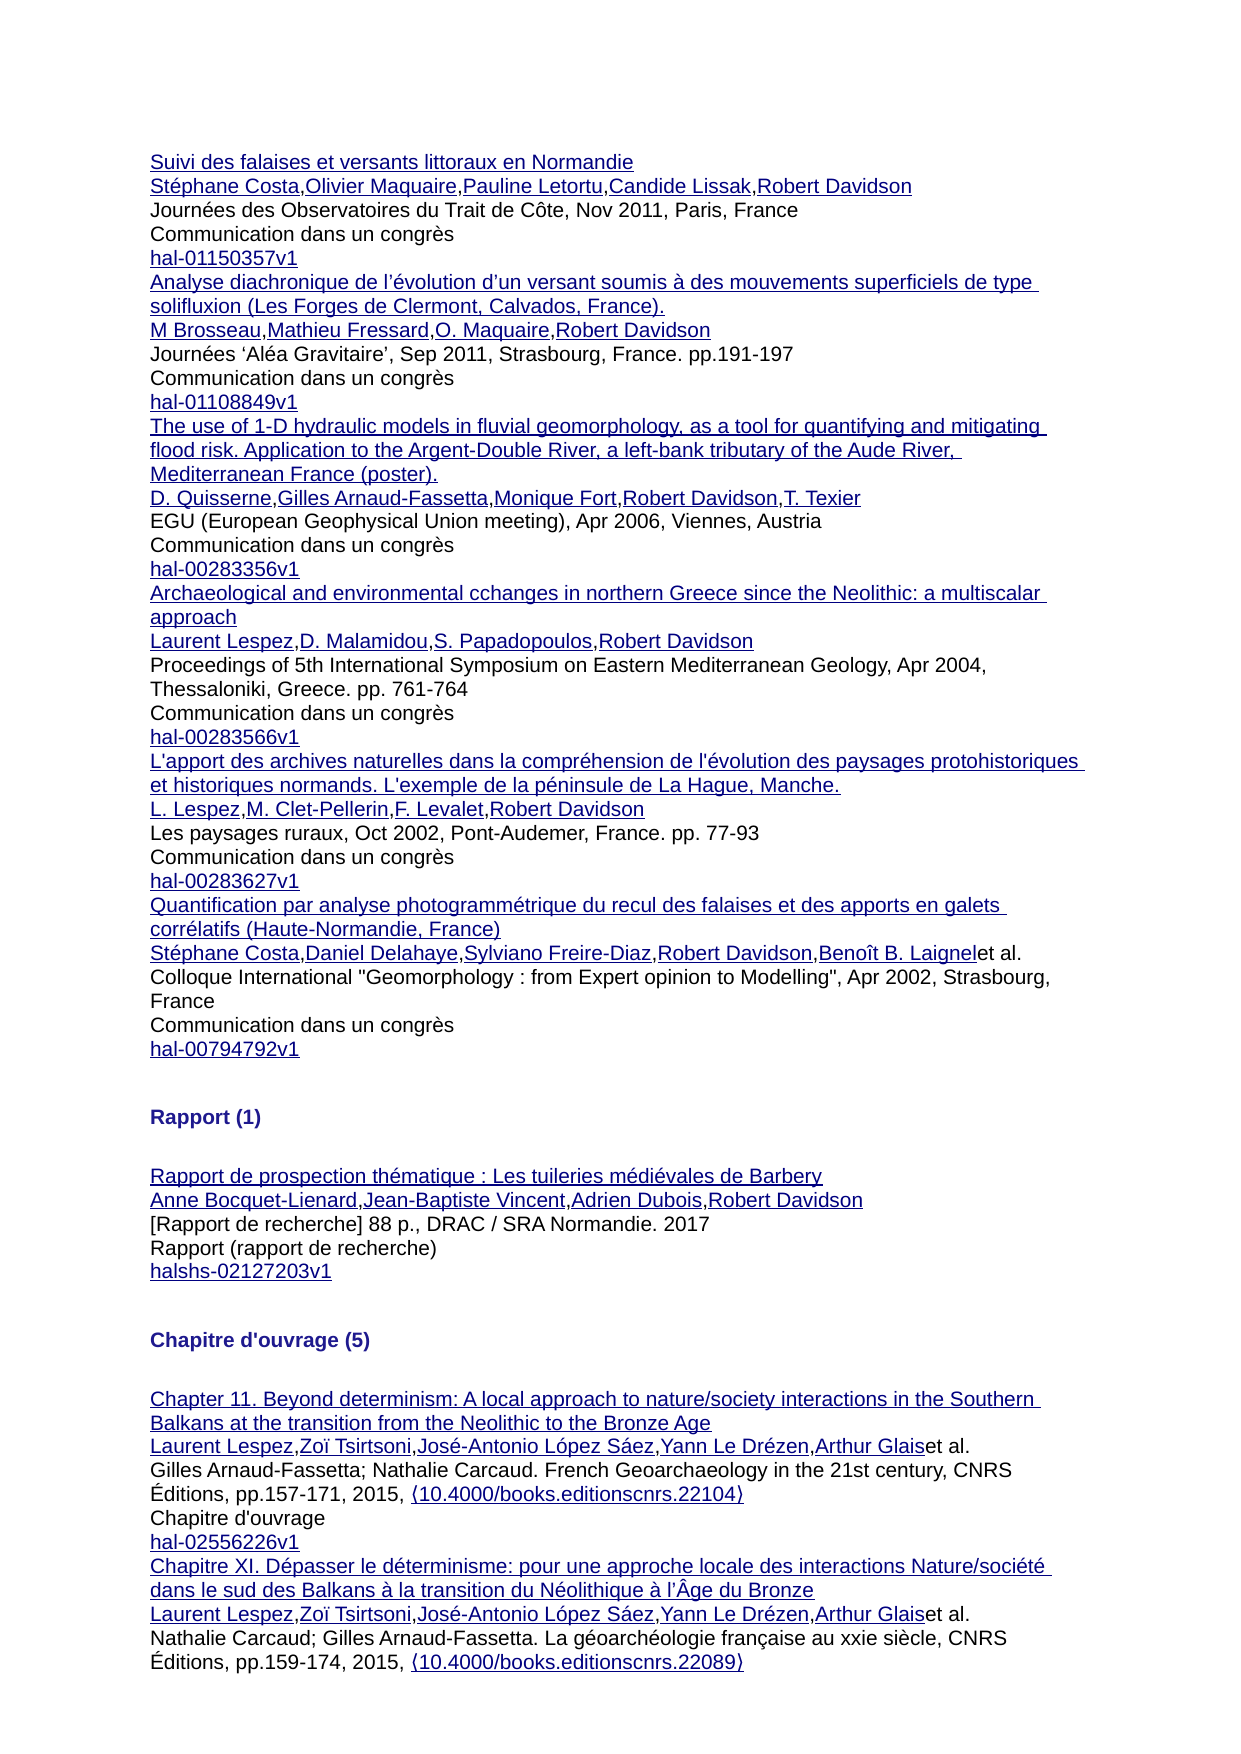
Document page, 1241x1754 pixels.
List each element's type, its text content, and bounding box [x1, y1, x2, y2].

table_cell Analyse diachronique de l’évolution d’un versant soumis à des mouvements superficiels de type solifluxion (Les Forges de Clermont, Calvados, France). M Brosseau,Mathieu Fressard,O. Maquaire,Robert Davidson Journées ‘Aléa Gravitaire’, Sep 2011, Strasbourg, France. pp.191-197 Communication dans un congrès hal-01108849v1 [150, 270, 1090, 413]
table_cell Chapitre XI. Dépasser le déterminisme: pour une approche locale des interactions Nature/société dans le sud des Balkans à la transition du Néolithique à l’Âge du Bronze Laurent Lespez,Zoï Tsirtsoni,José-Antonio López Sáez,Yann Le Drézen,Arthur Glaiset al. Nathalie Carcaud; Gilles Arnaud-Fassetta. La géoarchéologie française au xxie siècle, CNRS Éditions, pp.159-174, 2015, ⟨10.4000/books.editionscnrs.22089⟩ [150, 1554, 1090, 1674]
subtitle Rapport (1) [150, 1105, 1090, 1129]
table_header Chapter 11. Beyond determinism: A local approach to nature/society interactions in the Southern Balkans at the transition from the Neolithic to the Bronze Age Laurent Lespez,Zoï Tsirtsoni,José-Antonio López Sáez,Yann Le Drézen,Arthur Glaiset al. Gilles Arnaud-Fassetta; Nathalie Carcaud. French Geoarchaeology in the 21st century, CNRS Éditions, pp.157-171, 2015, ⟨10.4000/books.editionscnrs.22104⟩ Chapitre d'ouvrage hal-02556226v1 [150, 1386, 1090, 1554]
table_cell The use of 1-D hydraulic models in fluvial geomorphology, as a tool for quantifying and mitigating flood risk. Application to the Argent-Double River, a left-bank tributary of the Aude River, Mediterranean France (poster). D. Quisserne,Gilles Arnaud-Fassetta,Monique Fort,Robert Davidson,T. Texier EGU (European Geophysical Union meeting), Apr 2006, Viennes, Austria Communication dans un congrès hal-00283356v1 [150, 414, 1090, 581]
table_cell Suivi des falaises et versants littoraux en Normandie Stéphane Costa,Olivier Maquaire,Pauline Letortu,Candide Lissak,Robert Davidson Journées des Observatoires du Trait de Côte, Nov 2011, Paris, France Communication dans un congrès hal-01150357v1 [150, 150, 1090, 270]
table_cell L'apport des archives naturelles dans la compréhension de l'évolution des paysages protohistoriques et historiques normands. L'exemple de la péninsule de La Hague, Manche. L. Lespez,M. Clet-Pellerin,F. Levalet,Robert Davidson Les paysages ruraux, Oct 2002, Pont-Audemer, France. pp. 77-93 Communication dans un congrès hal-00283627v1 [150, 749, 1090, 893]
table_cell Quantification par analyse photogrammétrique du recul des falaises et des apports en galets corrélatifs (Haute-Normandie, France) Stéphane Costa,Daniel Delahaye,Sylviano Freire-Diaz,Robert Davidson,Benoît B. Laignelet al. Colloque International "Geomorphology : from Expert opinion to Modelling", Apr 2002, Strasbourg, France Communication dans un congrès hal-00794792v1 [150, 893, 1090, 1060]
table_cell Archaeological and environmental cchanges in northern Greece since the Neolithic: a multiscalar approach Laurent Lespez,D. Malamidou,S. Papadopoulos,Robert Davidson Proceedings of 5th International Symposium on Eastern Mediterranean Geology, Apr 2004, Thessaloniki, Greece. pp. 761-764 Communication dans un congrès hal-00283566v1 [150, 581, 1090, 749]
table_header Rapport de prospection thématique : Les tuileries médiévales de Barbery Anne Bocquet-Lienard,Jean-Baptiste Vincent,Adrien Dubois,Robert Davidson [Rapport de recherche] 88 p., DRAC / SRA Normandie. 2017 Rapport (rapport de recherche) halshs-02127203v1 [150, 1164, 1090, 1283]
subtitle Chapitre d'ouvrage (5) [150, 1328, 1090, 1352]
